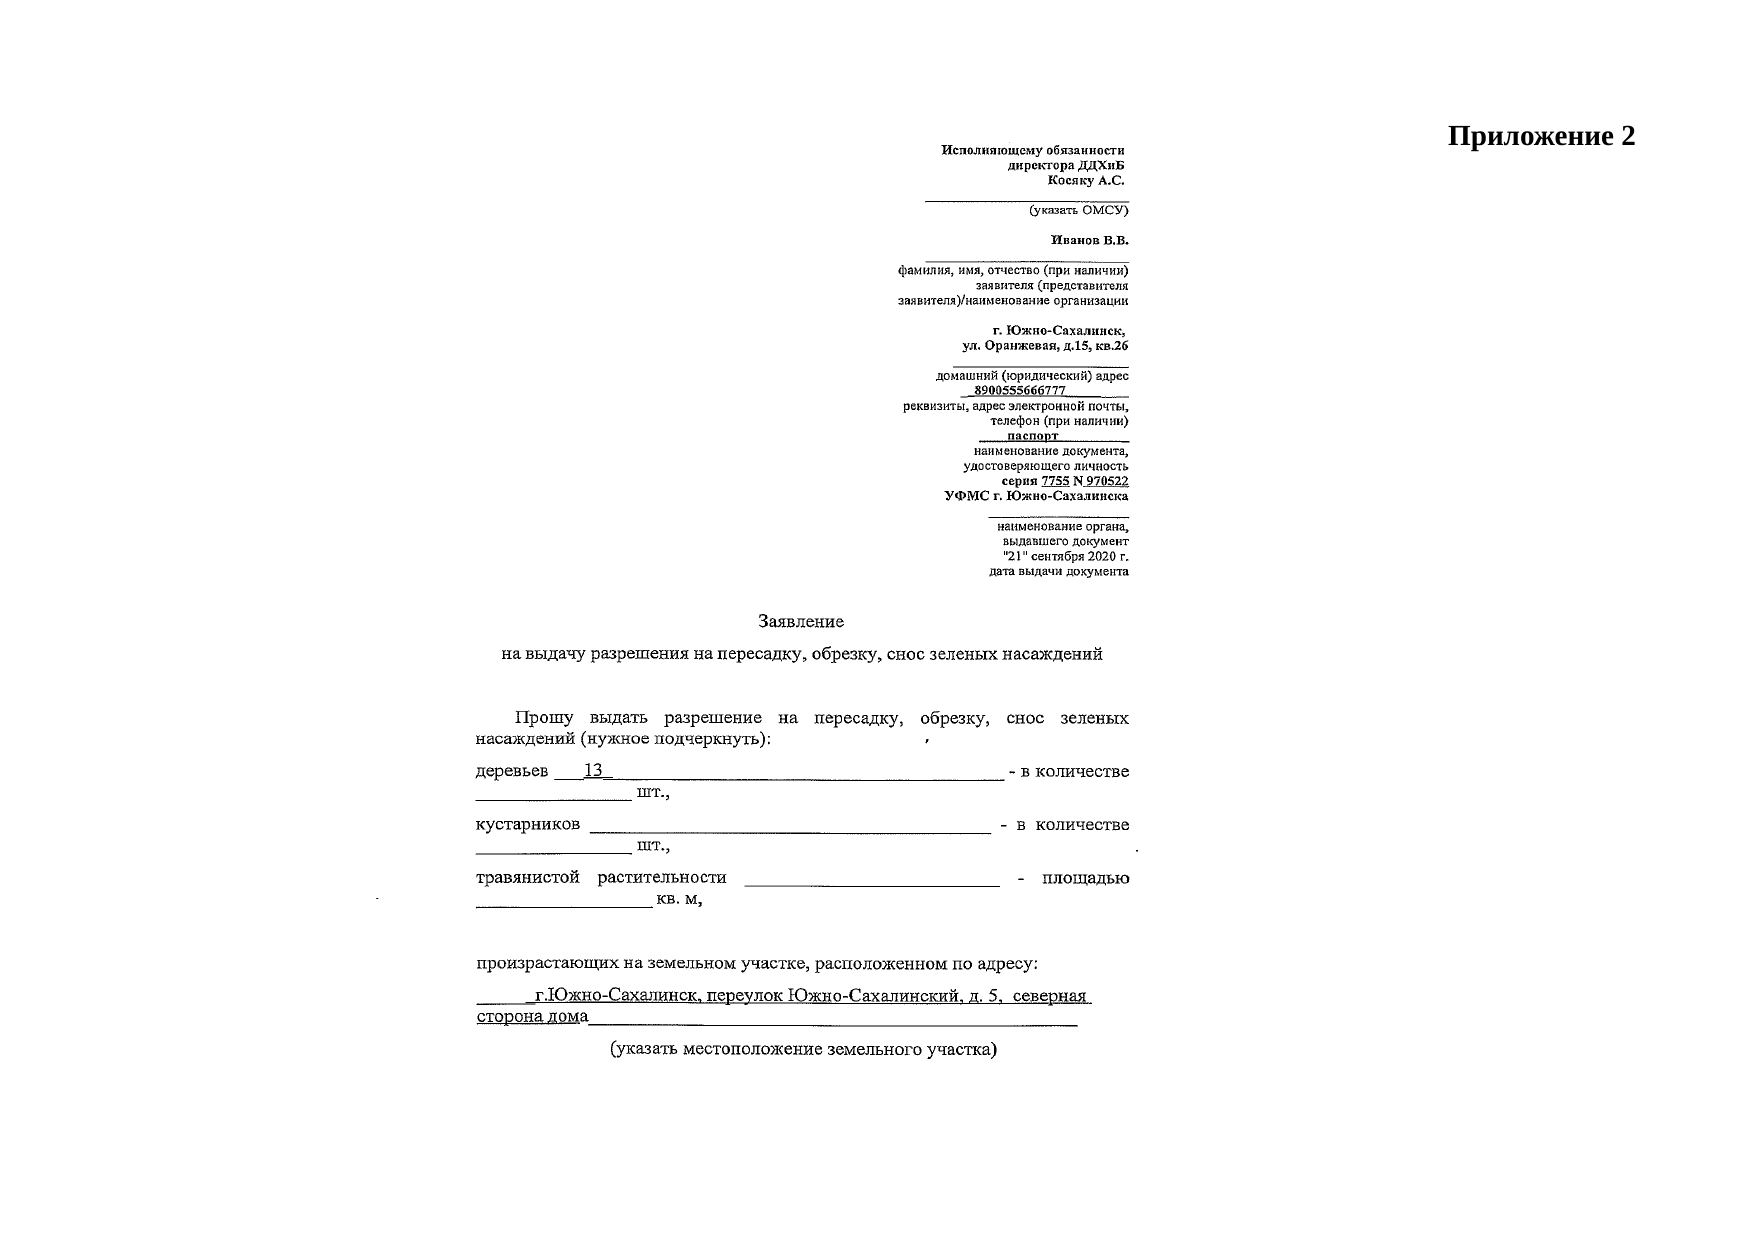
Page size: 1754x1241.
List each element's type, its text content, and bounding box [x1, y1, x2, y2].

text [118, 118, 339, 152]
text Приложение 2 [1204, 118, 1636, 152]
